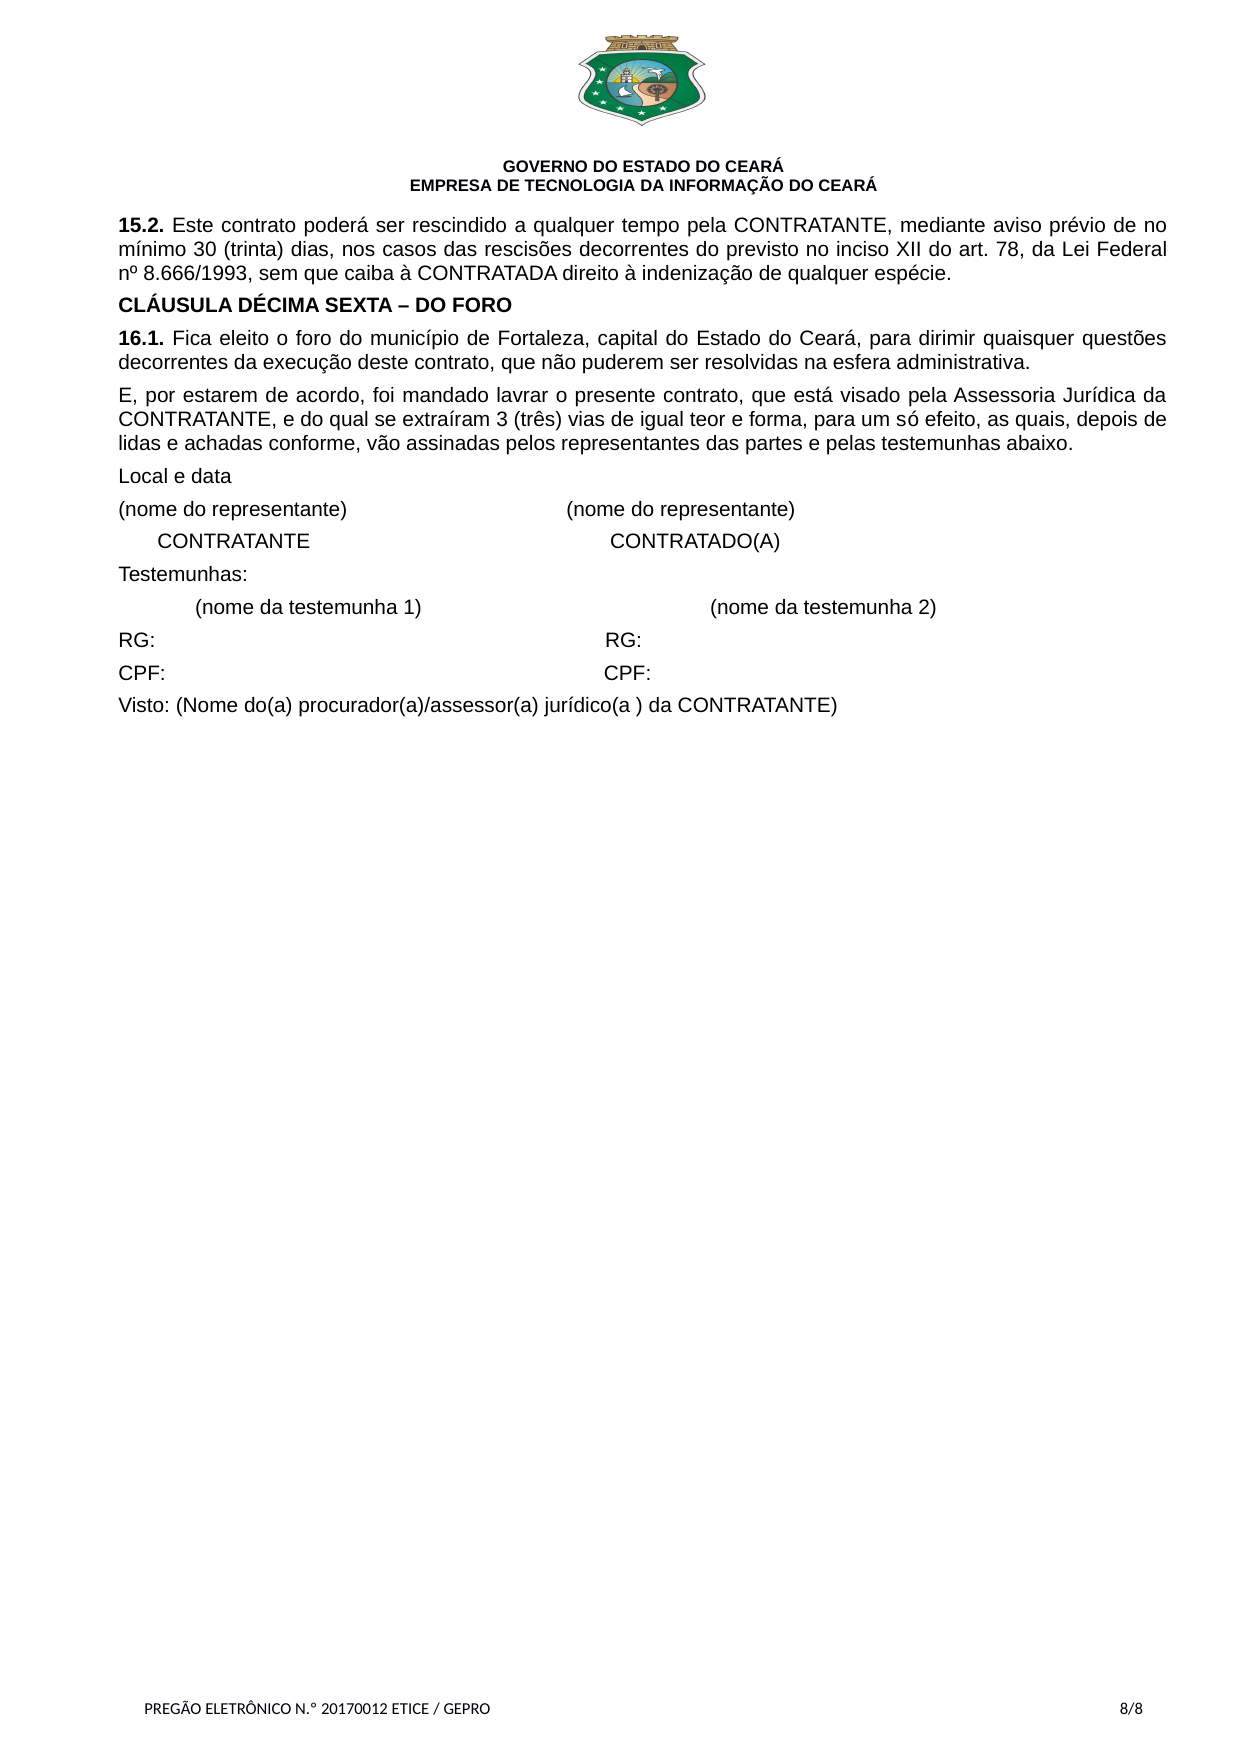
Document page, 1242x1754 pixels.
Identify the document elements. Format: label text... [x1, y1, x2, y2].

text Local e data [118, 464, 1169, 488]
text CPF: CPF: [118, 661, 1169, 684]
picture [578, 35, 709, 136]
text CONTRATANTE CONTRATADO(A) [157, 529, 1169, 553]
text (nome do representante) (nome do representante) [118, 496, 1169, 520]
text E, por estarem de acordo, foi mandado lavrar o presente contrato, que está visado pela Assessoria Jurídica da CONTRATANTE, e do qual se extraíram 3 (três) vias de igual teor e forma, para um só efeito, as quais, depois de lidas e achadas conforme, vão assinadas pelos representantes das partes e pelas testemunhas abaixo. [118, 383, 1169, 455]
text Testemunhas: [118, 562, 1169, 586]
text (nome da testemunha 1) (nome da testemunha 2) [195, 595, 1168, 619]
text 15.2. Este contrato poderá ser rescindido a qualquer tempo pela CONTRATANTE, mediante aviso prévio de no mínimo 30 (trinta) dias, nos casos das rescisões decorrentes do previsto no inciso XII do art. 78, da Lei Federal nº 8.666/1993, sem que caiba à CONTRATADA direito à indenização de qualquer espécie. [118, 213, 1169, 284]
text RG: RG: [118, 628, 1169, 652]
text 16.1. Fica eleito o foro do município de Fortaleza, capital do Estado do Ceará, para dirimir quaisquer questões decorrentes da execução deste contrato, que não puderem ser resolvidas na esfera administrativa. [118, 326, 1169, 374]
text CLÁUSULA DÉCIMA SEXTA – DO FORO [118, 293, 1169, 317]
text Visto: (Nome do(a) procurador(a)/assessor(a) jurídico(a ) da CONTRATANTE) [118, 693, 1169, 717]
